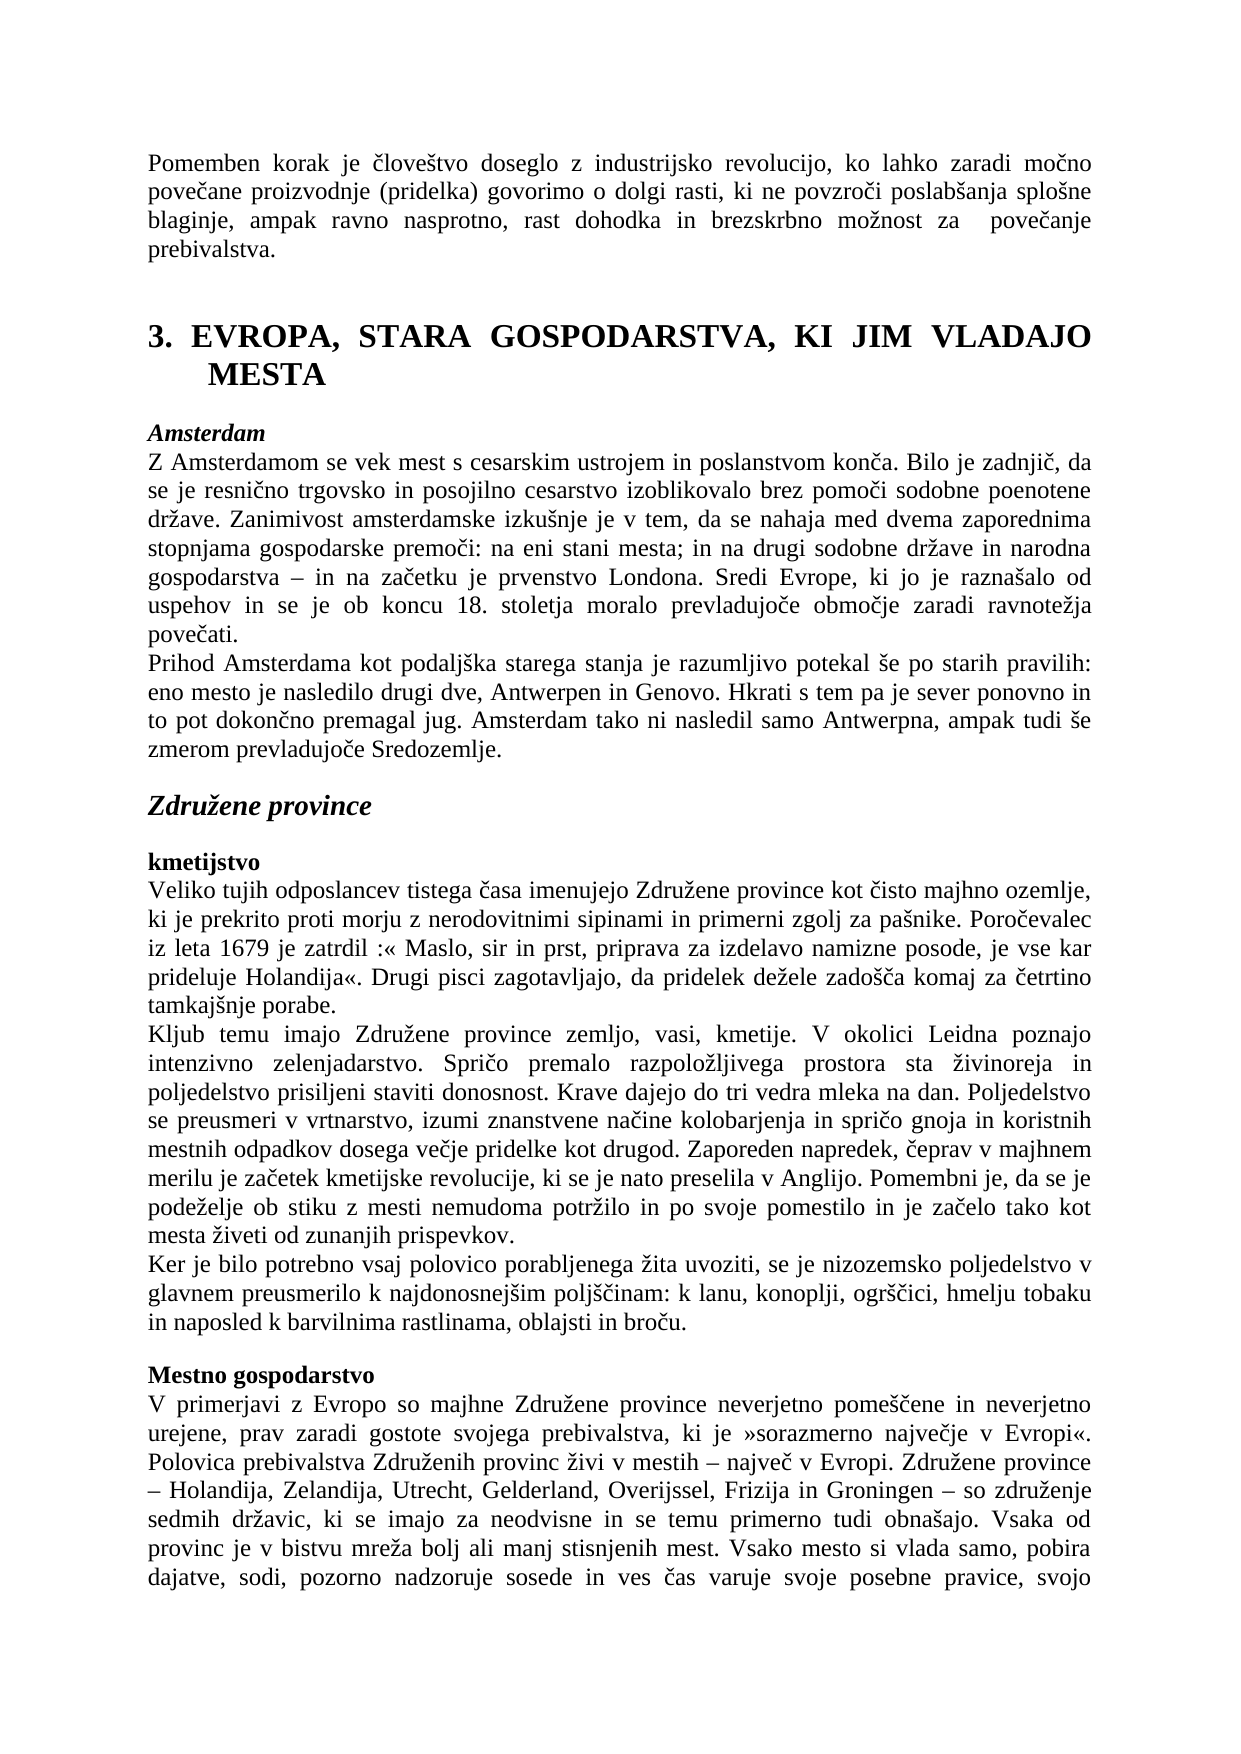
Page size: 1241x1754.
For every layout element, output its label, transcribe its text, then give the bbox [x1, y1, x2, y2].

text Prihod Amsterdama kot podaljška starega stanja je razumljivo potekal še po starih pravilih: eno mesto je nasledilo drugi dve, Antwerpen in Genovo. Hkrati s tem pa je sever ponovno in to pot dokončno premagal jug. Amsterdam tako ni nasledil samo Antwerpna, ampak tudi še zmerom prevladujoče Sredozemlje. [148, 648, 1093, 763]
subtitle 3. EVROPA, STARA GOSPODARSTVA, KI JIM VLADAJO MESTA [148, 316, 1093, 393]
text Kljub temu imajo Združene province zemljo, vasi, kmetije. V okolici Leidna poznajo intenzivno zelenjadarstvo. Spričo premalo razpoložljivega prostora sta živinoreja in poljedelstvo prisiljeni staviti donosnost. Krave dajejo do tri vedra mleka na dan. Poljedelstvo se preusmeri v vrtnarstvo, izumi znanstvene načine kolobarjenja in spričo gnoja in koristnih mestnih odpadkov dosega večje pridelke kot drugod. Zaporeden napredek, čeprav v majhnem merilu je začetek kmetijske revolucije, ki se je nato preselila v Anglijo. Pomembni je, da se je podeželje ob stiku z mesti nemudoma potržilo in po svoje pomestilo in je začelo tako kot mesta živeti od zunanjih prispevkov. [148, 1019, 1093, 1249]
subtitle Mestno gospodarstvo [148, 1360, 1093, 1389]
subtitle kmetijstvo [148, 847, 1093, 875]
subtitle Amsterdam [148, 418, 1093, 447]
subtitle Združene province [148, 788, 1093, 822]
text Veliko tujih odposlancev tistega časa imenujejo Združene province kot čisto majhno ozemlje, ki je prekrito proti morju z nerodovitnimi sipinami in primerni zgolj za pašnike. Poročevalec iz leta 1679 je zatrdil :« Maslo, sir in prst, priprava za izdelavo namizne posode, je vse kar prideluje Holandija«. Drugi pisci zagotavljajo, da pridelek dežele zadošča komaj za četrtino tamkajšnje porabe. [148, 875, 1093, 1019]
text Ker je bilo potrebno vsaj polovico porabljenega žita uvoziti, se je nizozemsko poljedelstvo v glavnem preusmerilo k najdonosnejšim poljščinam: k lanu, konoplji, ogrščici, hmelju tobaku in naposled k barvilnima rastlinama, oblajsti in broču. [148, 1249, 1093, 1335]
text Z Amsterdamom se vek mest s cesarskim ustrojem in poslanstvom konča. Bilo je zadnjič, da se je resnično trgovsko in posojilno cesarstvo izoblikovalo brez pomoči sodobne poenotene države. Zanimivost amsterdamske izkušnje je v tem, da se nahaja med dvema zaporednima stopnjama gospodarske premoči: na eni stani mesta; in na drugi sodobne države in narodna gospodarstva – in na začetku je prvenstvo Londona. Sredi Evrope, ki jo je raznašalo od uspehov in se je ob koncu 18. stoletja moralo prevladujoče območje zaradi ravnotežja povečati. [148, 447, 1093, 648]
text V primerjavi z Evropo so majhne Združene province neverjetno pomeščene in neverjetno urejene, prav zaradi gostote svojega prebivalstva, ki je »sorazmerno največje v Evropi«. Polovica prebivalstva Združenih provinc živi v mestih – največ v Evropi. Združene province – Holandija, Zelandija, Utrecht, Gelderland, Overijssel, Frizija in Groningen – so združenje sedmih državic, ki se imajo za neodvisne in se temu primerno tudi obnašajo. Vsaka od provinc je v bistvu mreža bolj ali manj stisnjenih mest. Vsako mesto si vlada samo, pobira dajatve, sodi, pozorno nadzoruje sosede in ves čas varuje svoje posebne pravice, svojo [148, 1389, 1093, 1590]
subtitle Pomemben korak je človeštvo doseglo z industrijsko revolucijo, ko lahko zaradi močno povečane proizvodnje (pridelka) govorimo o dolgi rasti, ki ne povzroči poslabšanja splošne blaginje, ampak ravno nasprotno, rast dohodka in brezskrbno možnost za povečanje prebivalstva. [148, 148, 1093, 263]
